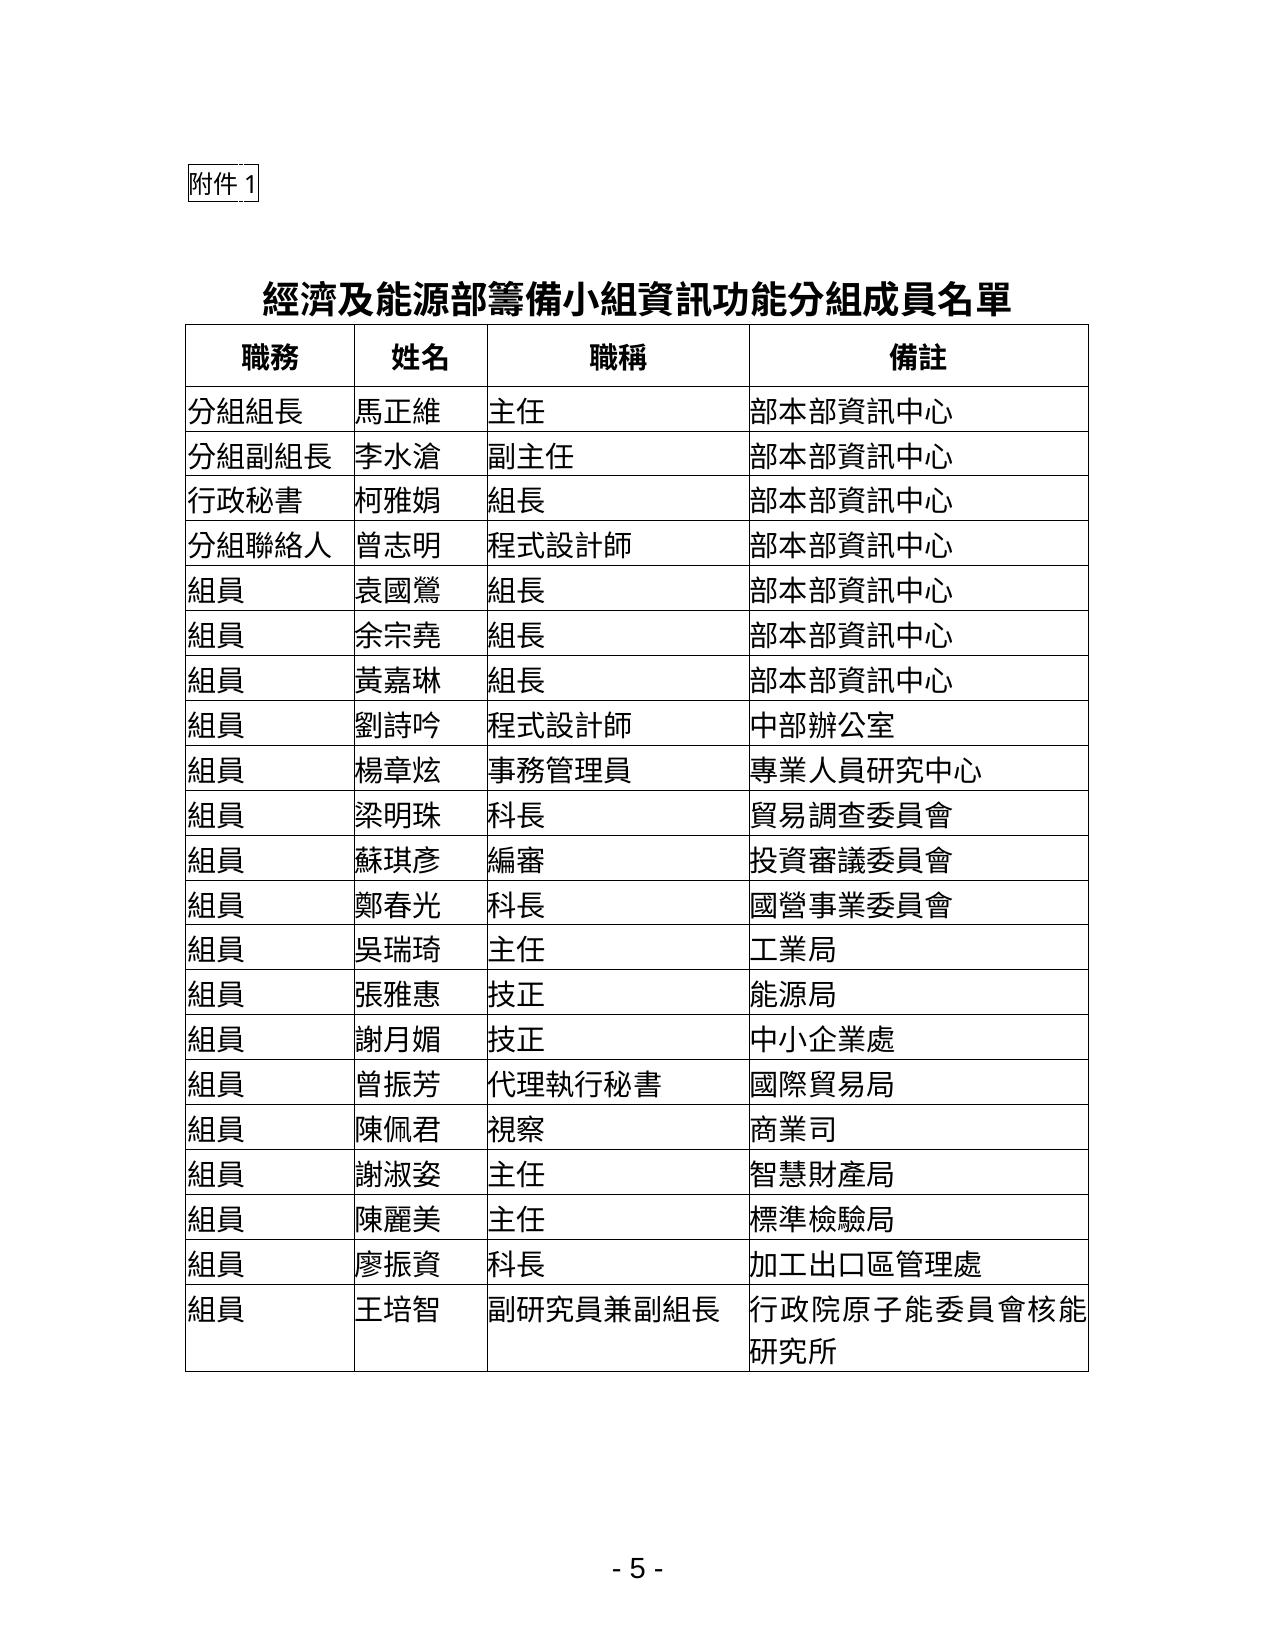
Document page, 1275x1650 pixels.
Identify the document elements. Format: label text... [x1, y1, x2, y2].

table_cell 鄭春光 [355, 881, 487, 924]
table_cell 部本部資訊中心 [750, 656, 1088, 700]
table_cell 主任 [488, 387, 749, 431]
table_cell 組員 [186, 1150, 354, 1194]
text [259, 164, 1087, 202]
table_cell 劉詩吟 [355, 701, 487, 745]
table_cell 組長 [488, 566, 749, 610]
table_cell 組員 [186, 791, 354, 834]
table_cell 組員 [186, 970, 354, 1014]
table_cell 組員 [186, 656, 354, 700]
table_cell 余宗堯 [355, 611, 487, 655]
table_cell 馬正維 [355, 387, 487, 431]
table_cell 柯雅娟 [355, 476, 487, 520]
table_cell 蘇琪彥 [355, 836, 487, 879]
table_cell 國際貿易局 [750, 1060, 1088, 1104]
table_cell 貿易調查委員會 [750, 791, 1088, 834]
table_cell 袁國鶯 [355, 566, 487, 610]
table_cell 部本部資訊中心 [750, 611, 1088, 655]
table_cell 組員 [186, 746, 354, 790]
table_cell 智慧財產局 [750, 1150, 1088, 1194]
table_cell 組員 [186, 881, 354, 924]
table_cell 謝淑姿 [355, 1150, 487, 1194]
table_cell 組員 [186, 701, 354, 745]
table_cell 能源局 [750, 970, 1088, 1014]
table_cell 分組組長 [186, 387, 354, 431]
table_cell 組員 [186, 925, 354, 969]
table_cell 科長 [488, 1240, 749, 1283]
text 附件1 [189, 165, 258, 201]
table_cell 謝月媚 [355, 1015, 487, 1059]
table_header 職務 [186, 325, 354, 386]
table_cell 編審 [488, 836, 749, 879]
table_cell 程式設計師 [488, 701, 749, 745]
table_cell 王培智 [355, 1285, 487, 1371]
table_cell 中小企業處 [750, 1015, 1088, 1059]
table_cell 科長 [488, 881, 749, 924]
table_cell 吳瑞琦 [355, 925, 487, 969]
table_cell 組員 [186, 836, 354, 879]
table_cell 投資審議委員會 [750, 836, 1088, 879]
table_cell 國營事業委員會 [750, 881, 1088, 924]
table_cell 部本部資訊中心 [750, 566, 1088, 610]
table_cell 主任 [488, 925, 749, 969]
table_cell 分組聯絡人 [186, 521, 354, 565]
table_cell 工業局 [750, 925, 1088, 969]
table_cell 組長 [488, 611, 749, 655]
table_cell 組員 [186, 1240, 354, 1283]
table_header 備註 [750, 325, 1088, 386]
table_cell 部本部資訊中心 [750, 432, 1088, 475]
text 經濟及能源部籌備小組資訊功能分組成員名單 [187, 270, 1087, 324]
table_cell 陳佩君 [355, 1105, 487, 1149]
table_cell 視察 [488, 1105, 749, 1149]
table_cell 組員 [186, 1060, 354, 1104]
table_cell 主任 [488, 1150, 749, 1194]
table_header 職稱 [488, 325, 749, 386]
table_cell 代理執行秘書 [488, 1060, 749, 1104]
table_cell 行政秘書 [186, 476, 354, 520]
table_cell 廖振資 [355, 1240, 487, 1283]
table_header 姓名 [355, 325, 487, 386]
table_cell 楊章炫 [355, 746, 487, 790]
table_cell 部本部資訊中心 [750, 476, 1088, 520]
table_cell 事務管理員 [488, 746, 749, 790]
table_cell 組員 [186, 566, 354, 610]
table_cell 專業人員研究中心 [750, 746, 1088, 790]
table_cell 黃嘉琳 [355, 656, 487, 700]
table_cell 標準檢驗局 [750, 1195, 1088, 1239]
table_cell 部本部資訊中心 [750, 521, 1088, 565]
table_cell 組員 [186, 1105, 354, 1149]
table_cell 組員 [186, 611, 354, 655]
table_cell 程式設計師 [488, 521, 749, 565]
table_cell 組員 [186, 1015, 354, 1059]
table_cell 科長 [488, 791, 749, 834]
table_cell 主任 [488, 1195, 749, 1239]
table_cell 組員 [186, 1195, 354, 1239]
table_cell 組員 [186, 1285, 354, 1371]
table_cell 副研究員兼副組長 [488, 1285, 749, 1371]
table_cell 曾振芳 [355, 1060, 487, 1104]
table_cell 分組副組長 [186, 432, 354, 475]
table_cell 李水滄 [355, 432, 487, 475]
table_cell 商業司 [750, 1105, 1088, 1149]
table_cell 組長 [488, 476, 749, 520]
table_cell 張雅惠 [355, 970, 487, 1014]
table_cell 梁明珠 [355, 791, 487, 834]
table_cell 加工出口區管理處 [750, 1240, 1088, 1283]
table_cell 曾志明 [355, 521, 487, 565]
table_cell 行政院原子能委員會核能研究所 [750, 1285, 1088, 1371]
table_cell 部本部資訊中心 [750, 387, 1088, 431]
table_cell 副主任 [488, 432, 749, 475]
table_cell 技正 [488, 970, 749, 1014]
table_cell 中部辦公室 [750, 701, 1088, 745]
table_cell 組長 [488, 656, 749, 700]
table_cell 陳麗美 [355, 1195, 487, 1239]
table_cell 技正 [488, 1015, 749, 1059]
